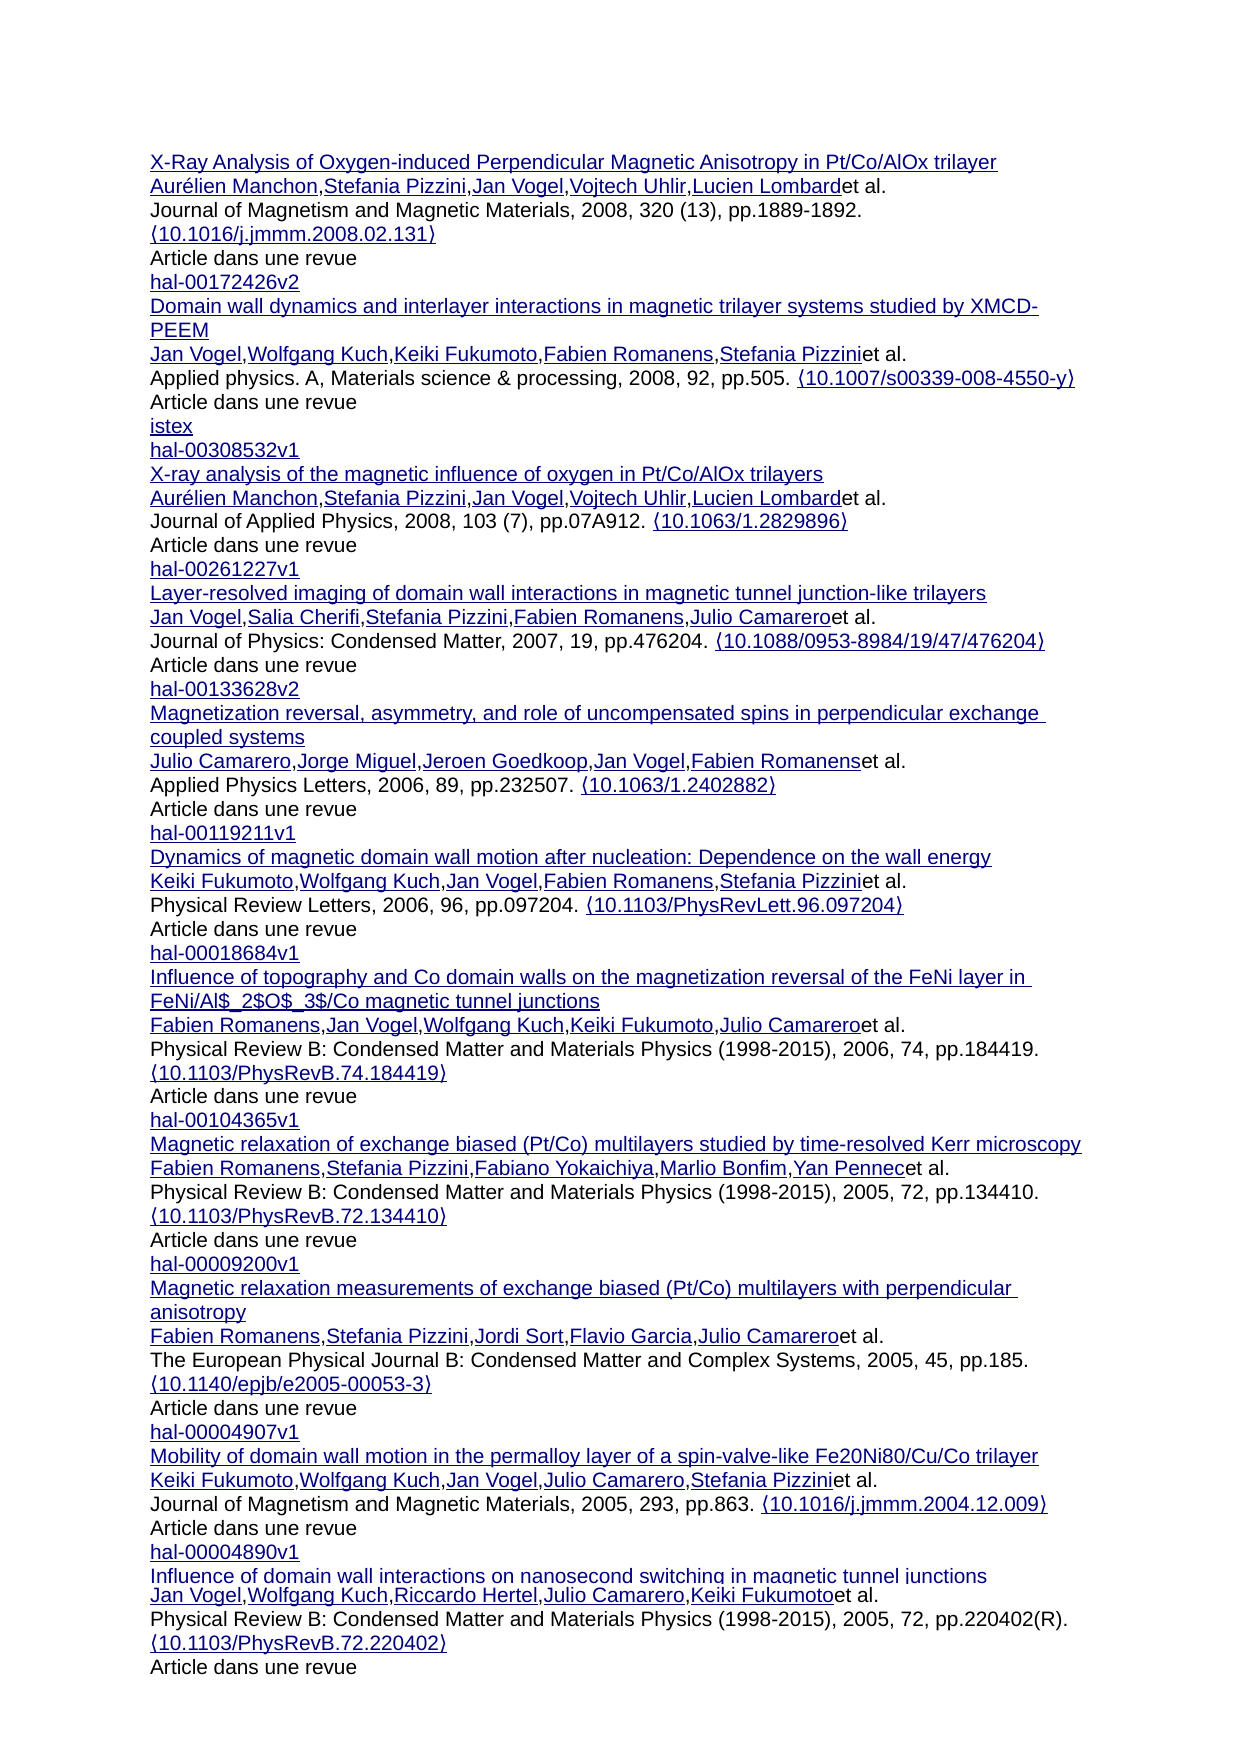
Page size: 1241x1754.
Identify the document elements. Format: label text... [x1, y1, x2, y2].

table_cell X-Ray Analysis of Oxygen-induced Perpendicular Magnetic Anisotropy in Pt/Co/AlOx trilayer Aurélien Manchon,Stefania Pizzini,Jan Vogel,Vojtech Uhlir,Lucien Lombardet al. Journal of Magnetism and Magnetic Materials, 2008, 320 (13), pp.1889-1892. ⟨10.1016/j.jmmm.2008.02.131⟩ Article dans une revue hal-00172426v2 [150, 150, 1090, 294]
table_cell Magnetic relaxation of exchange biased (Pt/Co) multilayers studied by time-resolved Kerr microscopy Fabien Romanens,Stefania Pizzini,Fabiano Yokaichiya,Marlio Bonfim,Yan Pennecet al. Physical Review B: Condensed Matter and Materials Physics (1998-2015), 2005, 72, pp.134410. ⟨10.1103/PhysRevB.72.134410⟩ Article dans une revue hal-00009200v1 [150, 1132, 1090, 1276]
table_cell Domain wall dynamics and interlayer interactions in magnetic trilayer systems studied by XMCD-PEEM Jan Vogel,Wolfgang Kuch,Keiki Fukumoto,Fabien Romanens,Stefania Pizziniet al. Applied physics. A, Materials science & processing, 2008, 92, pp.505. ⟨10.1007/s00339-008-4550-y⟩ Article dans une revue istex hal-00308532v1 [150, 294, 1090, 461]
table_cell Layer-resolved imaging of domain wall interactions in magnetic tunnel junction-like trilayers Jan Vogel,Salia Cherifi,Stefania Pizzini,Fabien Romanens,Julio Camareroet al. Journal of Physics: Condensed Matter, 2007, 19, pp.476204. ⟨10.1088/0953-8984/19/47/476204⟩ Article dans une revue hal-00133628v2 [150, 581, 1090, 701]
table_cell Mobility of domain wall motion in the permalloy layer of a spin-valve-like Fe20Ni80/Cu/Co trilayer Keiki Fukumoto,Wolfgang Kuch,Jan Vogel,Julio Camarero,Stefania Pizziniet al. Journal of Magnetism and Magnetic Materials, 2005, 293, pp.863. ⟨10.1016/j.jmmm.2004.12.009⟩ Article dans une revue hal-00004890v1 [150, 1444, 1090, 1563]
table_cell X-ray analysis of the magnetic influence of oxygen in Pt/Co/AlOx trilayers Aurélien Manchon,Stefania Pizzini,Jan Vogel,Vojtech Uhlir,Lucien Lombardet al. Journal of Applied Physics, 2008, 103 (7), pp.07A912. ⟨10.1063/1.2829896⟩ Article dans une revue hal-00261227v1 [150, 461, 1090, 581]
table_cell Influence of domain wall interactions on nanosecond switching in magnetic tunnel junctions Jan Vogel,Wolfgang Kuch,Riccardo Hertel,Julio Camarero,Keiki Fukumotoet al. Physical Review B: Condensed Matter and Materials Physics (1998-2015), 2005, 72, pp.220402(R). ⟨10.1103/PhysRevB.72.220402⟩ Article dans une revue [150, 1564, 1090, 1679]
table_cell Magnetic relaxation measurements of exchange biased (Pt/Co) multilayers with perpendicular anisotropy Fabien Romanens,Stefania Pizzini,Jordi Sort,Flavio Garcia,Julio Camareroet al. The European Physical Journal B: Condensed Matter and Complex Systems, 2005, 45, pp.185. ⟨10.1140/epjb/e2005-00053-3⟩ Article dans une revue hal-00004907v1 [150, 1276, 1090, 1444]
table_cell Magnetization reversal, asymmetry, and role of uncompensated spins in perpendicular exchange coupled systems Julio Camarero,Jorge Miguel,Jeroen Goedkoop,Jan Vogel,Fabien Romanenset al. Applied Physics Letters, 2006, 89, pp.232507. ⟨10.1063/1.2402882⟩ Article dans une revue hal-00119211v1 [150, 701, 1090, 845]
table_cell Dynamics of magnetic domain wall motion after nucleation: Dependence on the wall energy Keiki Fukumoto,Wolfgang Kuch,Jan Vogel,Fabien Romanens,Stefania Pizziniet al. Physical Review Letters, 2006, 96, pp.097204. ⟨10.1103/PhysRevLett.96.097204⟩ Article dans une revue hal-00018684v1 [150, 845, 1090, 964]
table_cell Influence of topography and Co domain walls on the magnetization reversal of the FeNi layer in FeNi/Al$_2$O$_3$/Co magnetic tunnel junctions Fabien Romanens,Jan Vogel,Wolfgang Kuch,Keiki Fukumoto,Julio Camareroet al. Physical Review B: Condensed Matter and Materials Physics (1998-2015), 2006, 74, pp.184419. ⟨10.1103/PhysRevB.74.184419⟩ Article dans une revue hal-00104365v1 [150, 965, 1090, 1132]
